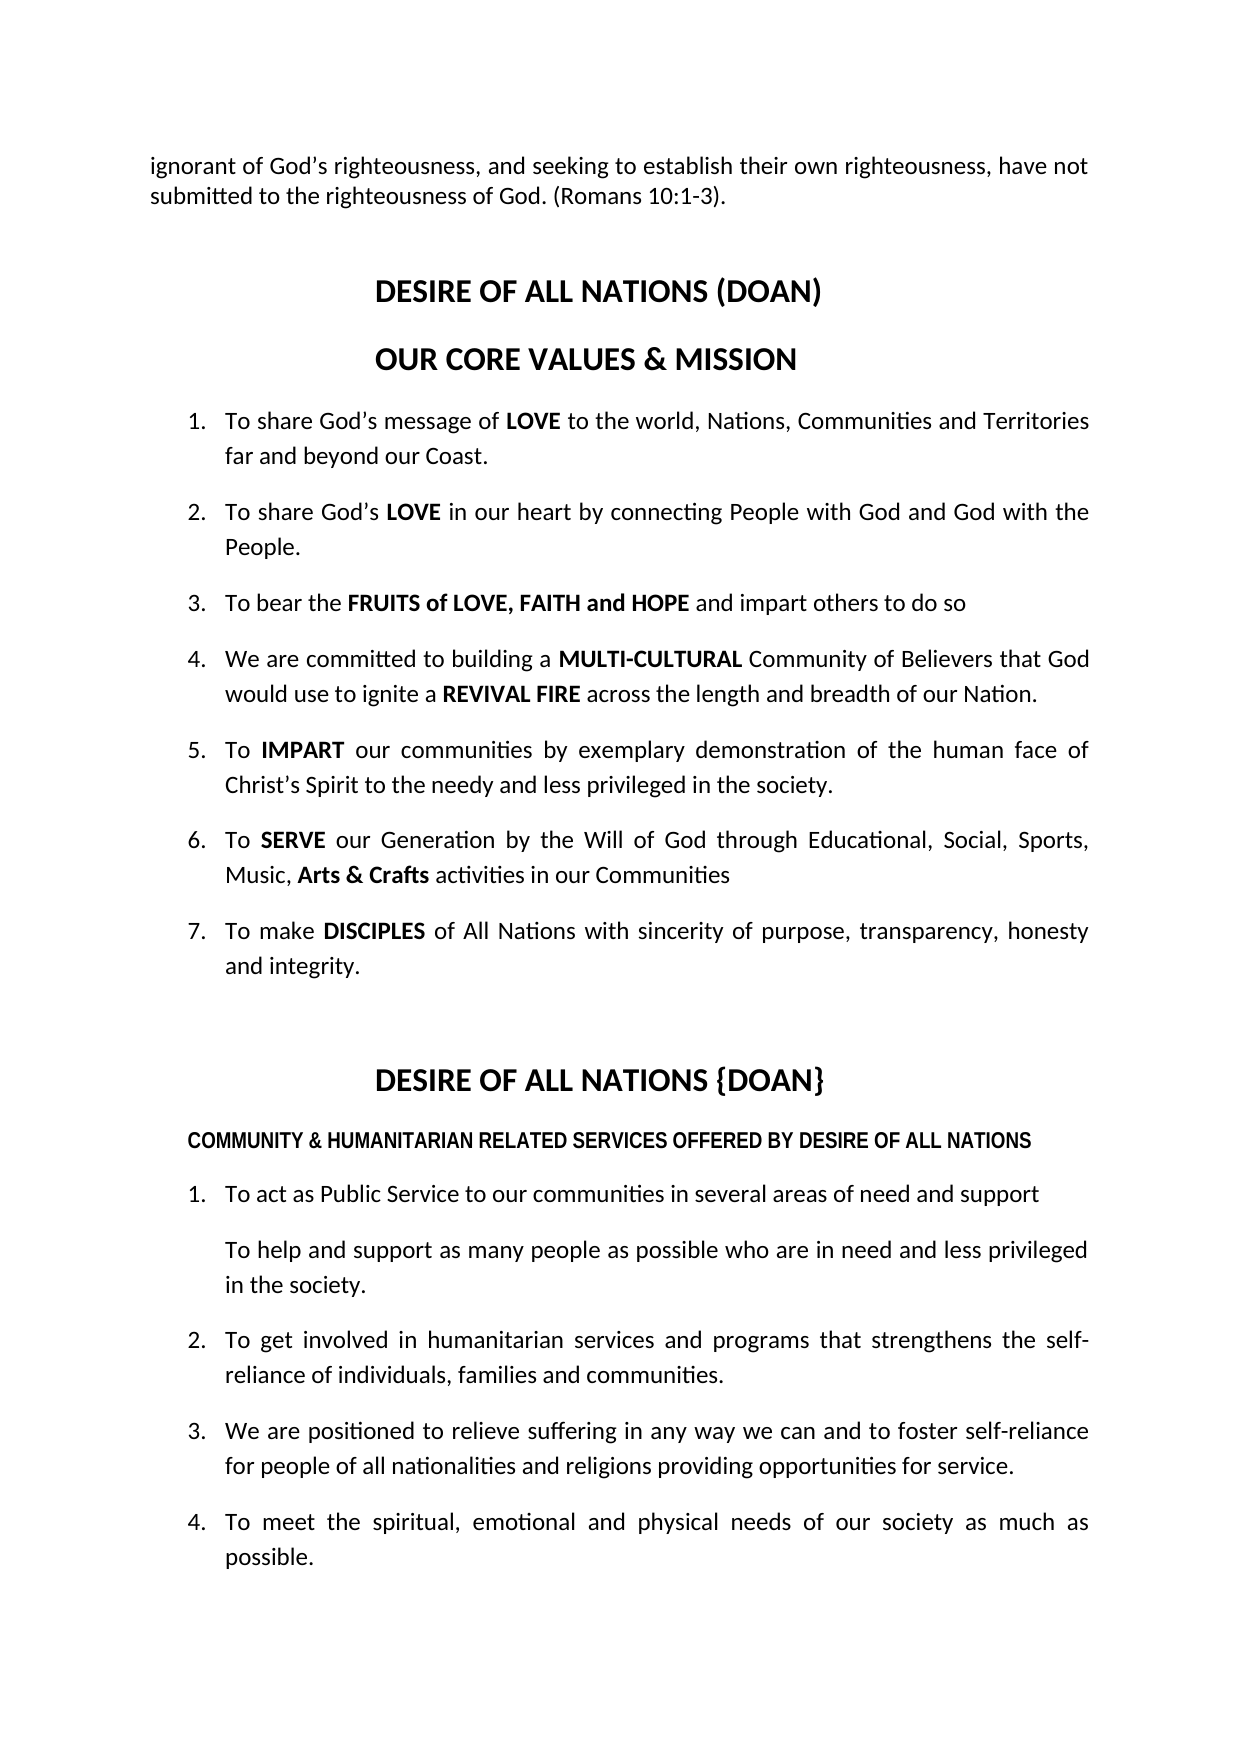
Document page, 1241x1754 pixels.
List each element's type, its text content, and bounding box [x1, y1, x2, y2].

list To share God’s message of LOVE to the world, Nations, Communities and Territories far and beyond our Coast. [187, 406, 1090, 471]
list To act as Public Service to our communities in several areas of need and support [187, 1178, 1090, 1208]
list To IMPART our communities by exemplary demonstration of the human face of Christ’s Spirit to the needy and less privileged in the society. [187, 734, 1090, 799]
text ignorant of God’s righteousness, and seeking to establish their own righteousness, have not submitted to the righteousness of God. (Romans 10:1-3). [150, 150, 1090, 211]
list We are positioned to relieve suffering in any way we can and to foster self-reliance for people of all nationalities and religions providing opportunities for service. [187, 1416, 1090, 1481]
text DESIRE OF ALL NATIONS {DOAN} [300, 1059, 1090, 1100]
text To help and support as many people as possible who are in need and less privileged in the society. [225, 1234, 1090, 1299]
text DESIRE OF ALL NATIONS (DOAN) [300, 270, 1090, 311]
text COMMUNITY & HUMANITARIAN RELATED SERVICES OFFERED BY DESIRE OF ALL NATIONS [150, 1127, 1090, 1153]
list To SERVE our Generation by the Will of God through Educational, Social, Sports, Music, Arts & Crafts activities in our Communities [187, 825, 1090, 890]
text OUR CORE VALUES & MISSION [150, 338, 1090, 379]
list To bear the FRUITS of LOVE, FAITH and HOPE and impart others to do so [187, 587, 1090, 618]
list To meet the spiritual, emotional and physical needs of our society as much as possible. [187, 1506, 1090, 1572]
list We are committed to building a MULTI-CULTURAL Community of Believers that God would use to ignite a REVIVAL FIRE across the length and breadth of our Nation. [187, 643, 1090, 708]
list To share God’s LOVE in our heart by connecting People with God and God with the People. [187, 496, 1090, 562]
list To make DISCIPLES of All Nations with sincerity of purpose, transparency, honesty and integrity. [187, 916, 1090, 981]
list To get involved in humanitarian services and programs that strengthens the self-reliance of individuals, families and communities. [187, 1325, 1090, 1390]
